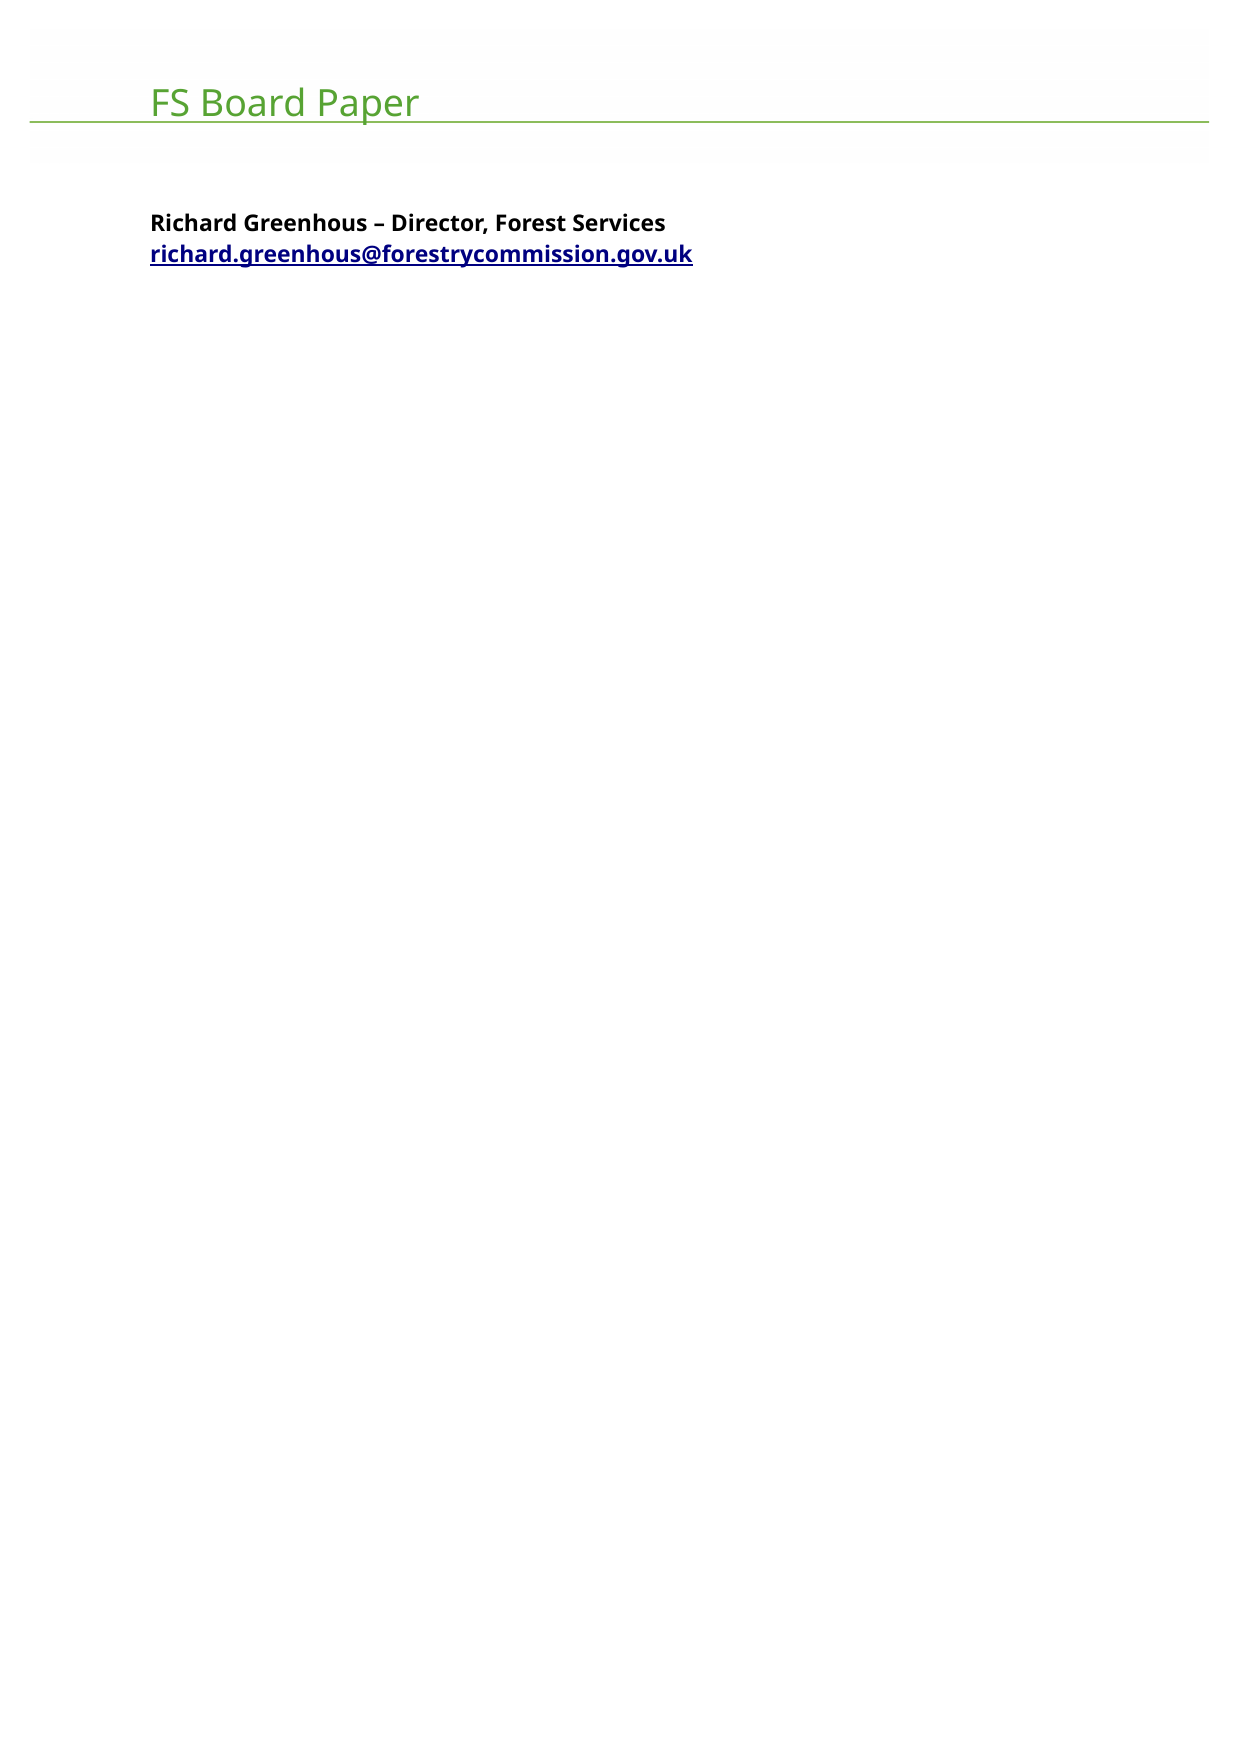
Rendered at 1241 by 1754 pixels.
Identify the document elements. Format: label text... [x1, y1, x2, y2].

subtitle Richard Greenhous – Director, Forest Services richard.greenhous@forestrycommission.gov.uk [150, 207, 1090, 269]
